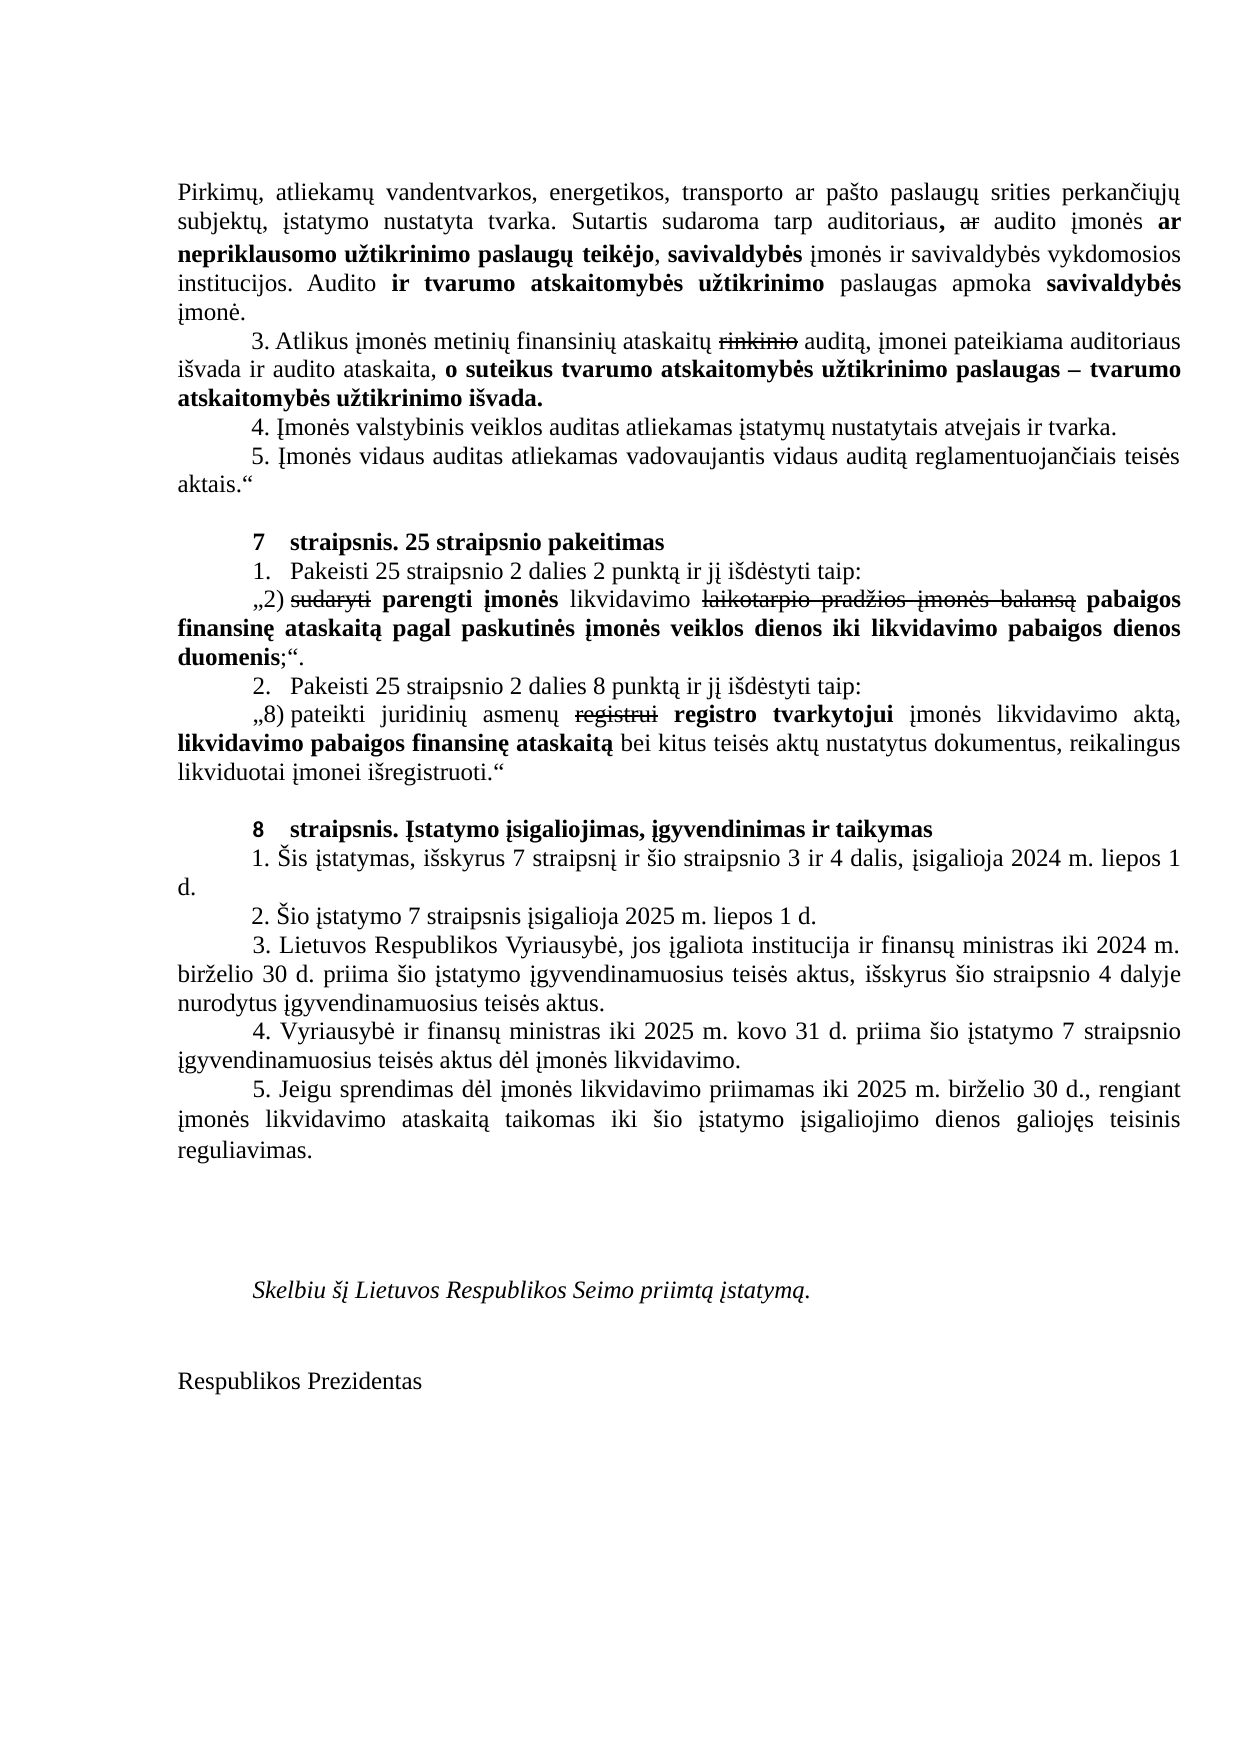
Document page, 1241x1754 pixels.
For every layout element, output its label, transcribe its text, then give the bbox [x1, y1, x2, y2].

list straipsnis. 25 straipsnio pakeitimas [252, 527, 1181, 556]
list Pirkimų, atliekamų vandentvarkos, energetikos, transporto ar pašto paslaugų srities perkančiųjų subjektų, įstatymo nustatyta tvarka. Sutartis sudaroma tarp auditoriaus, ar audito įmonės ar nepriklausomo užtikrinimo paslaugų teikėjo, savivaldybės įmonės ir savivaldybės vykdomosios institucijos. Audito ir tvarumo atskaitomybės užtikrinimo paslaugas apmoka savivaldybės įmonė. [177, 177, 1181, 326]
text 1. Šis įstatymas, išskyrus 7 straipsnį ir šio straipsnio 3 ir 4 dalis, įsigalioja 2024 m. liepos 1 d. [177, 843, 1181, 901]
list straipsnis. Įstatymo įsigaliojimas, įgyvendinimas ir taikymas [252, 814, 1181, 843]
text 3. Lietuvos Respublikos Vyriausybė, jos įgaliota institucija ir finansų ministras iki 2024 m. birželio 30 d. priima šio įstatymo įgyvendinamuosius teisės aktus, išskyrus šio straipsnio 4 dalyje nurodytus įgyvendinamuosius teisės aktus. [177, 930, 1181, 1016]
list Pakeisti 25 straipsnio 2 dalies 8 punktą ir jį išdėstyti taip: [252, 671, 1181, 699]
text 4. Įmonės valstybinis veiklos auditas atliekamas įstatymų nustatytais atvejais ir tvarka. [177, 412, 1181, 441]
text 4. Vyriausybė ir finansų ministras iki 2025 m. kovo 31 d. priima šio įstatymo 7 straipsnio įgyvendinamuosius teisės aktus dėl įmonės likvidavimo. [177, 1016, 1181, 1074]
text 5. Jeigu sprendimas dėl įmonės likvidavimo priimamas iki 2025 m. birželio 30 d., rengiant įmonės likvidavimo ataskaitą taikomas iki šio įstatymo įsigaliojimo dienos galiojęs teisinis reguliavimas. [177, 1074, 1181, 1163]
list „8) pateikti juridinių asmenų registrui registro tvarkytojui įmonės likvidavimo aktą, likvidavimo pabaigos finansinę ataskaitą bei kitus teisės aktų nustatytus dokumentus, reikalingus likviduotai įmonei išregistruoti.“ [177, 699, 1181, 786]
text Respublikos Prezidentas [177, 1366, 1181, 1395]
text Skelbiu šį Lietuvos Respublikos Seimo priimtą įstatymą. [177, 1275, 1181, 1304]
text 5. Įmonės vidaus auditas atliekamas vadovaujantis vidaus auditą reglamentuojančiais teisės aktais.“ [177, 441, 1181, 498]
list 3. Atlikus įmonės metinių finansinių ataskaitų rinkinio auditą, įmonei pateikiama auditoriaus išvada ir audito ataskaita, o suteikus tvarumo atskaitomybės užtikrinimo paslaugas – tvarumo atskaitomybės užtikrinimo išvada. [177, 326, 1181, 412]
list „2) sudaryti parengti įmonės likvidavimo laikotarpio pradžios įmonės balansą pabaigos finansinę ataskaitą pagal paskutinės įmonės veiklos dienos iki likvidavimo pabaigos dienos duomenis;“. [177, 584, 1181, 671]
text 2. Šio įstatymo 7 straipsnis įsigalioja 2025 m. liepos 1 d. [177, 901, 1181, 930]
list Pakeisti 25 straipsnio 2 dalies 2 punktą ir jį išdėstyti taip: [252, 556, 1181, 584]
